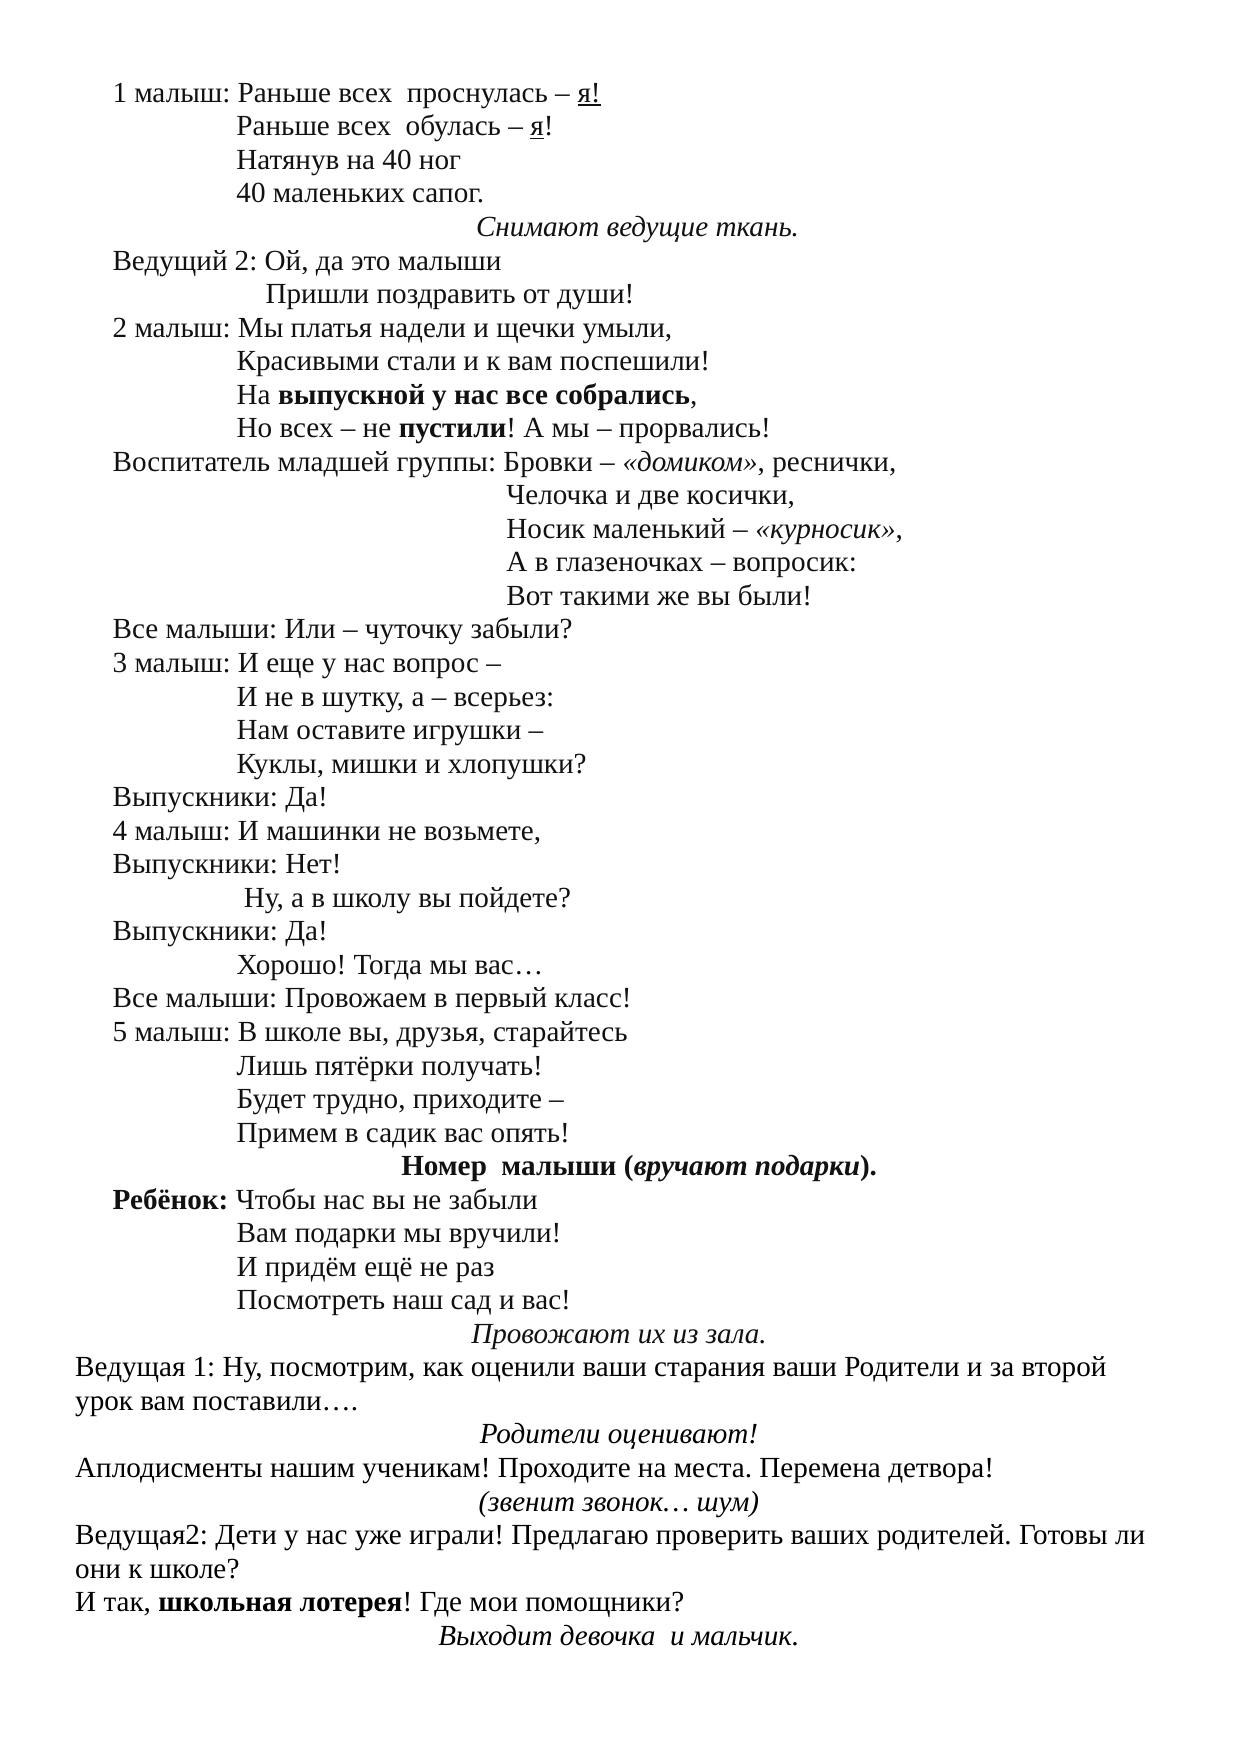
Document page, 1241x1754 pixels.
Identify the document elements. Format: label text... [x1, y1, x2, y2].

text Аплодисменты нашим ученикам! Проходите на места. Перемена детвора! [75, 1450, 1165, 1484]
text Ведущая2: Дети у нас уже играли! Предлагаю проверить ваших родителей. Готовы ли они к школе? [75, 1517, 1165, 1584]
text И не в шутку, а – всерьез: [75, 679, 1165, 712]
text Пришли поздравить от души! [75, 276, 1165, 310]
text Носик маленький – «курносик», [75, 511, 1165, 544]
text (звенит звонок… шум) [75, 1484, 1165, 1517]
text Ребёнок: Чтобы нас вы не забыли [75, 1182, 1165, 1215]
text И придём ещё не раз [75, 1249, 1165, 1282]
text Красивыми стали и к вам поспешили! [75, 343, 1165, 377]
text Провожают их из зала. [75, 1316, 1165, 1349]
text Выпускники: Нет! [75, 846, 1165, 880]
text Посмотреть наш сад и вас! [75, 1282, 1165, 1316]
text Вот такими же вы были! [75, 578, 1165, 612]
text На выпускной у нас все собрались, [75, 377, 1165, 410]
text Раньше всех обулась – я! [75, 108, 1165, 142]
text Но всех – не пустили! А мы – прорвались! [75, 410, 1165, 444]
text Выходит девочка и мальчик. [75, 1618, 1165, 1651]
text Выпускники: Да! [75, 779, 1165, 813]
text А в глазеночках – вопросик: [75, 544, 1165, 578]
text Родители оценивают! [75, 1417, 1165, 1450]
text 4 малыш: И машинки не возьмете, [75, 813, 1165, 846]
text И так, школьная лотерея! Где мои помощники? [75, 1584, 1165, 1618]
text Натянув на 40 ног [75, 142, 1165, 176]
text Вам подарки мы вручили! [75, 1215, 1165, 1249]
text Куклы, мишки и хлопушки? [75, 746, 1165, 779]
text Будет трудно, приходите – [75, 1081, 1165, 1115]
text Выпускники: Да! [75, 913, 1165, 947]
text Все малыши: Провожаем в первый класс! [75, 981, 1165, 1014]
text Челочка и две косички, [75, 477, 1165, 511]
text 40 маленьких сапог. [75, 176, 1165, 209]
text Лишь пятёрки получать! [75, 1048, 1165, 1081]
text 1 малыш: Раньше всех проснулась – я! [75, 75, 1165, 108]
text 2 малыш: Мы платья надели и щечки умыли, [75, 310, 1165, 343]
text Хорошо! Тогда мы вас… [75, 947, 1165, 981]
text Нам оставите игрушки – [75, 712, 1165, 746]
text Все малыши: Или – чуточку забыли? [75, 612, 1165, 645]
text Номер малыши (вручают подарки). [75, 1148, 1165, 1182]
text Ведущая 1: Ну, посмотрим, как оценили ваши старания ваши Родители и за второй урок вам поставили…. [75, 1349, 1165, 1417]
text 5 малыш: В школе вы, друзья, старайтесь [75, 1014, 1165, 1048]
text Воспитатель младшей группы: Бровки – «домиком», реснички, [75, 444, 1165, 477]
text Ну, а в школу вы пойдете? [75, 880, 1165, 913]
text 3 малыш: И еще у нас вопрос – [75, 645, 1165, 679]
text Примем в садик вас опять! [75, 1115, 1165, 1148]
text Снимают ведущие ткань. [75, 209, 1165, 243]
text Ведущий 2: Ой, да это малыши [75, 243, 1165, 276]
